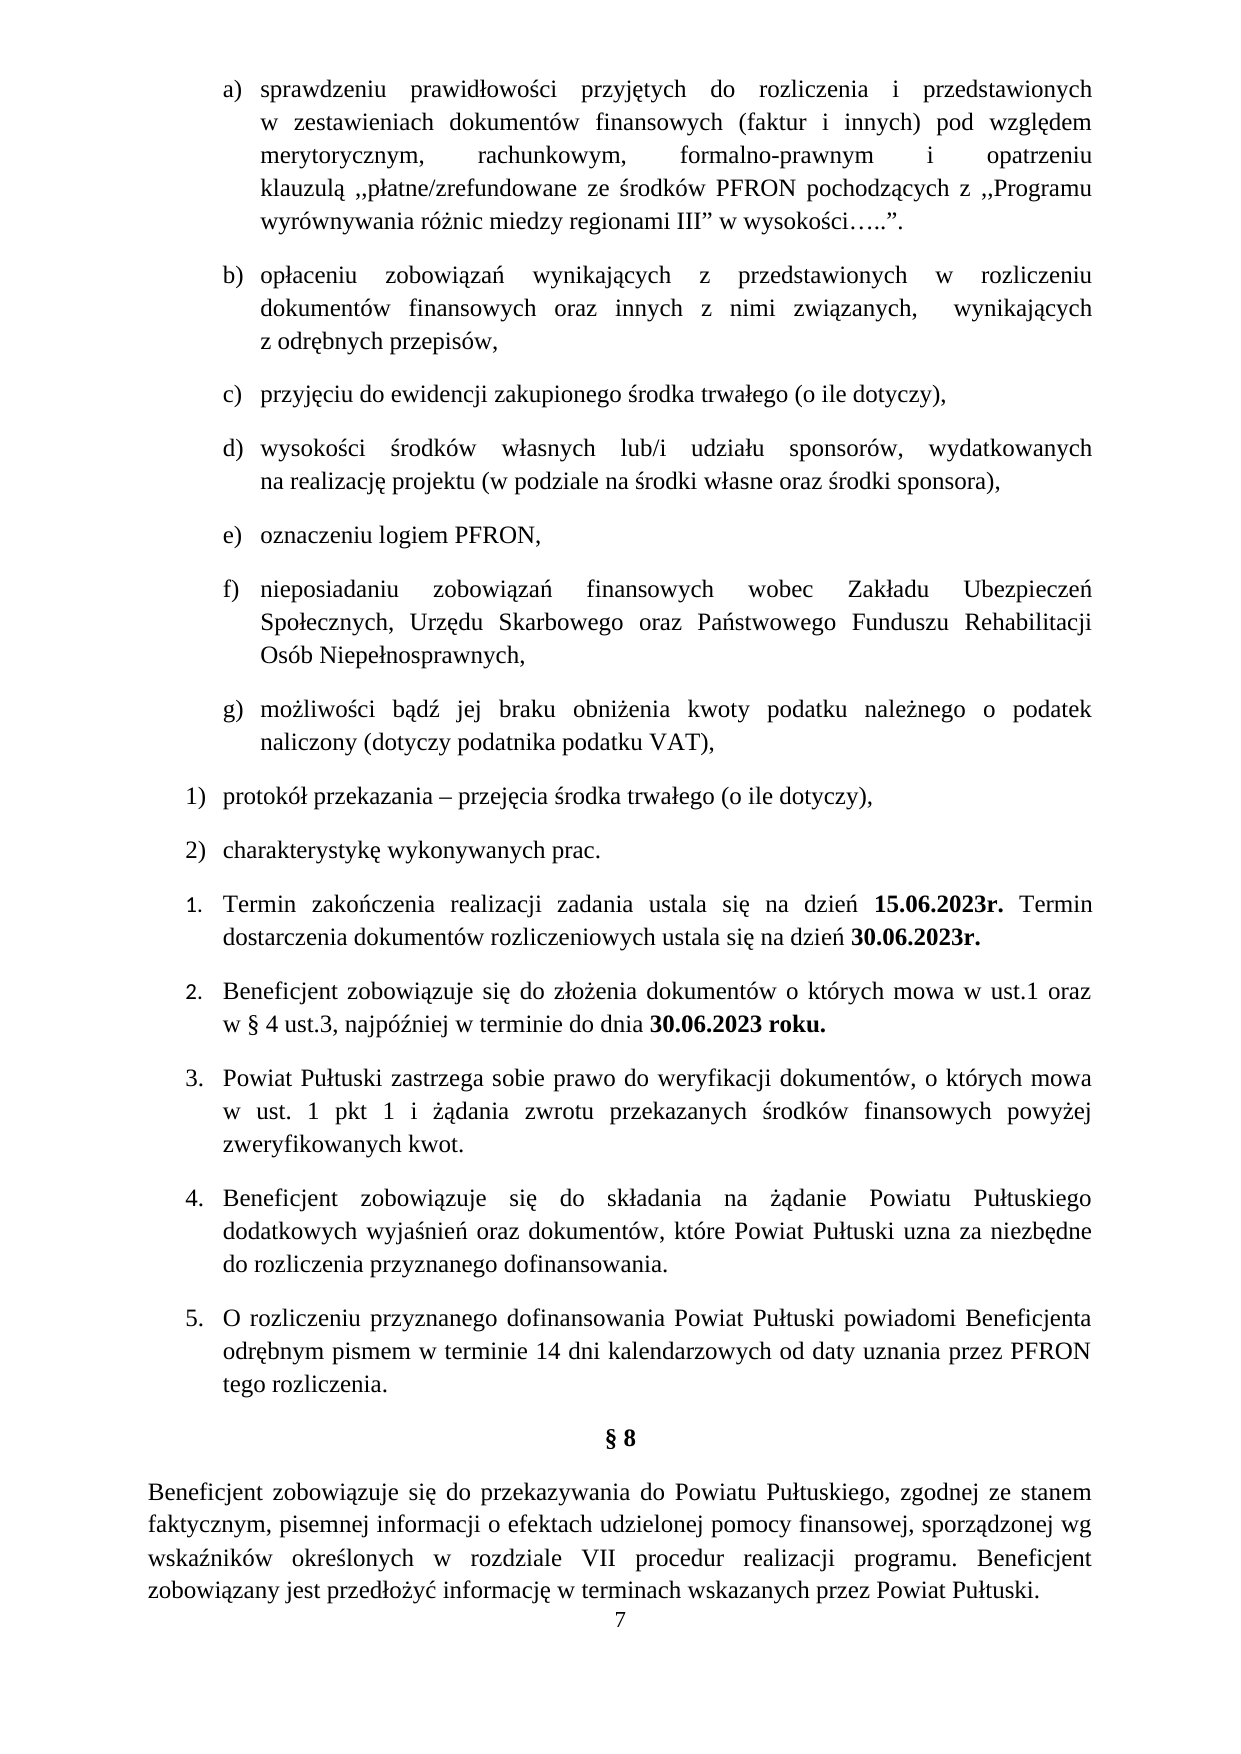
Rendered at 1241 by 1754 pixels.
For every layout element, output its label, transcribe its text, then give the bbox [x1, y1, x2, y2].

list oznaczeniu logiem PFRON, [223, 520, 1093, 549]
text Beneficjent zobowiązuje się do przekazywania do Powiatu Pułtuskiego, zgodnej ze stanem faktycznym, pisemnej informacji o efektach udzielonej pomocy finansowej, sporządzonej wg wskaźników określonych w rozdziale VII procedur realizacji programu. Beneficjent zobowiązany jest przedłożyć informację w terminach wskazanych przez Powiat Pułtuski. [148, 1477, 1093, 1604]
list Beneficjent zobowiązuje się do złożenia dokumentów o których mowa w ust.1 oraz w § 4 ust.3, najpóźniej w terminie do dnia 30.06.2023 roku. [185, 976, 1093, 1038]
list możliwości bądź jej braku obniżenia kwoty podatku należnego o podatek naliczony (dotyczy podatnika podatku VAT), [223, 694, 1093, 756]
list Powiat Pułtuski zastrzega sobie prawo do weryfikacji dokumentów, o których mowa w ust. 1 pkt 1 i żądania zwrotu przekazanych środków finansowych powyżej zweryfikowanych kwot. [185, 1063, 1093, 1158]
list Beneficjent zobowiązuje się do składania na żądanie Powiatu Pułtuskiego dodatkowych wyjaśnień oraz dokumentów, które Powiat Pułtuski uzna za niezbędne do rozliczenia przyznanego dofinansowania. [185, 1183, 1093, 1278]
list nieposiadaniu zobowiązań finansowych wobec Zakładu Ubezpieczeń Społecznych, Urzędu Skarbowego oraz Państwowego Funduszu Rehabilitacji Osób Niepełnosprawnych, [223, 574, 1093, 669]
list charakterystykę wykonywanych prac. [185, 835, 1093, 863]
list O rozliczeniu przyznanego dofinansowania Powiat Pułtuski powiadomi Beneficjenta odrębnym pismem w terminie 14 dni kalendarzowych od daty uznania przez PFRON tego rozliczenia. [185, 1303, 1093, 1398]
list wysokości środków własnych lub/i udziału sponsorów, wydatkowanych na realizację projektu (w podziale na środki własne oraz środki sponsora), [223, 433, 1093, 495]
list sprawdzeniu prawidłowości przyjętych do rozliczenia i przedstawionych w zestawieniach dokumentów finansowych (faktur i innych) pod względem merytorycznym, rachunkowym, formalno-prawnym i opatrzeniu klauzulą ,,płatne/zrefundowane ze środków PFRON pochodzących z ,,Programu wyrównywania różnic miedzy regionami III” w wysokości…..”. [223, 74, 1093, 234]
list opłaceniu zobowiązań wynikających z przedstawionych w rozliczeniu dokumentów finansowych oraz innych z nimi związanych, wynikających z odrębnych przepisów, [223, 260, 1093, 354]
text § 8 [148, 1423, 1093, 1451]
list protokół przekazania – przejęcia środka trwałego (o ile dotyczy), [185, 781, 1093, 810]
list przyjęciu do ewidencji zakupionego środka trwałego (o ile dotyczy), [223, 379, 1093, 408]
list Termin zakończenia realizacji zadania ustala się na dzień 15.06.2023r. Termin dostarczenia dokumentów rozliczeniowych ustala się na dzień 30.06.2023r. [185, 889, 1093, 951]
